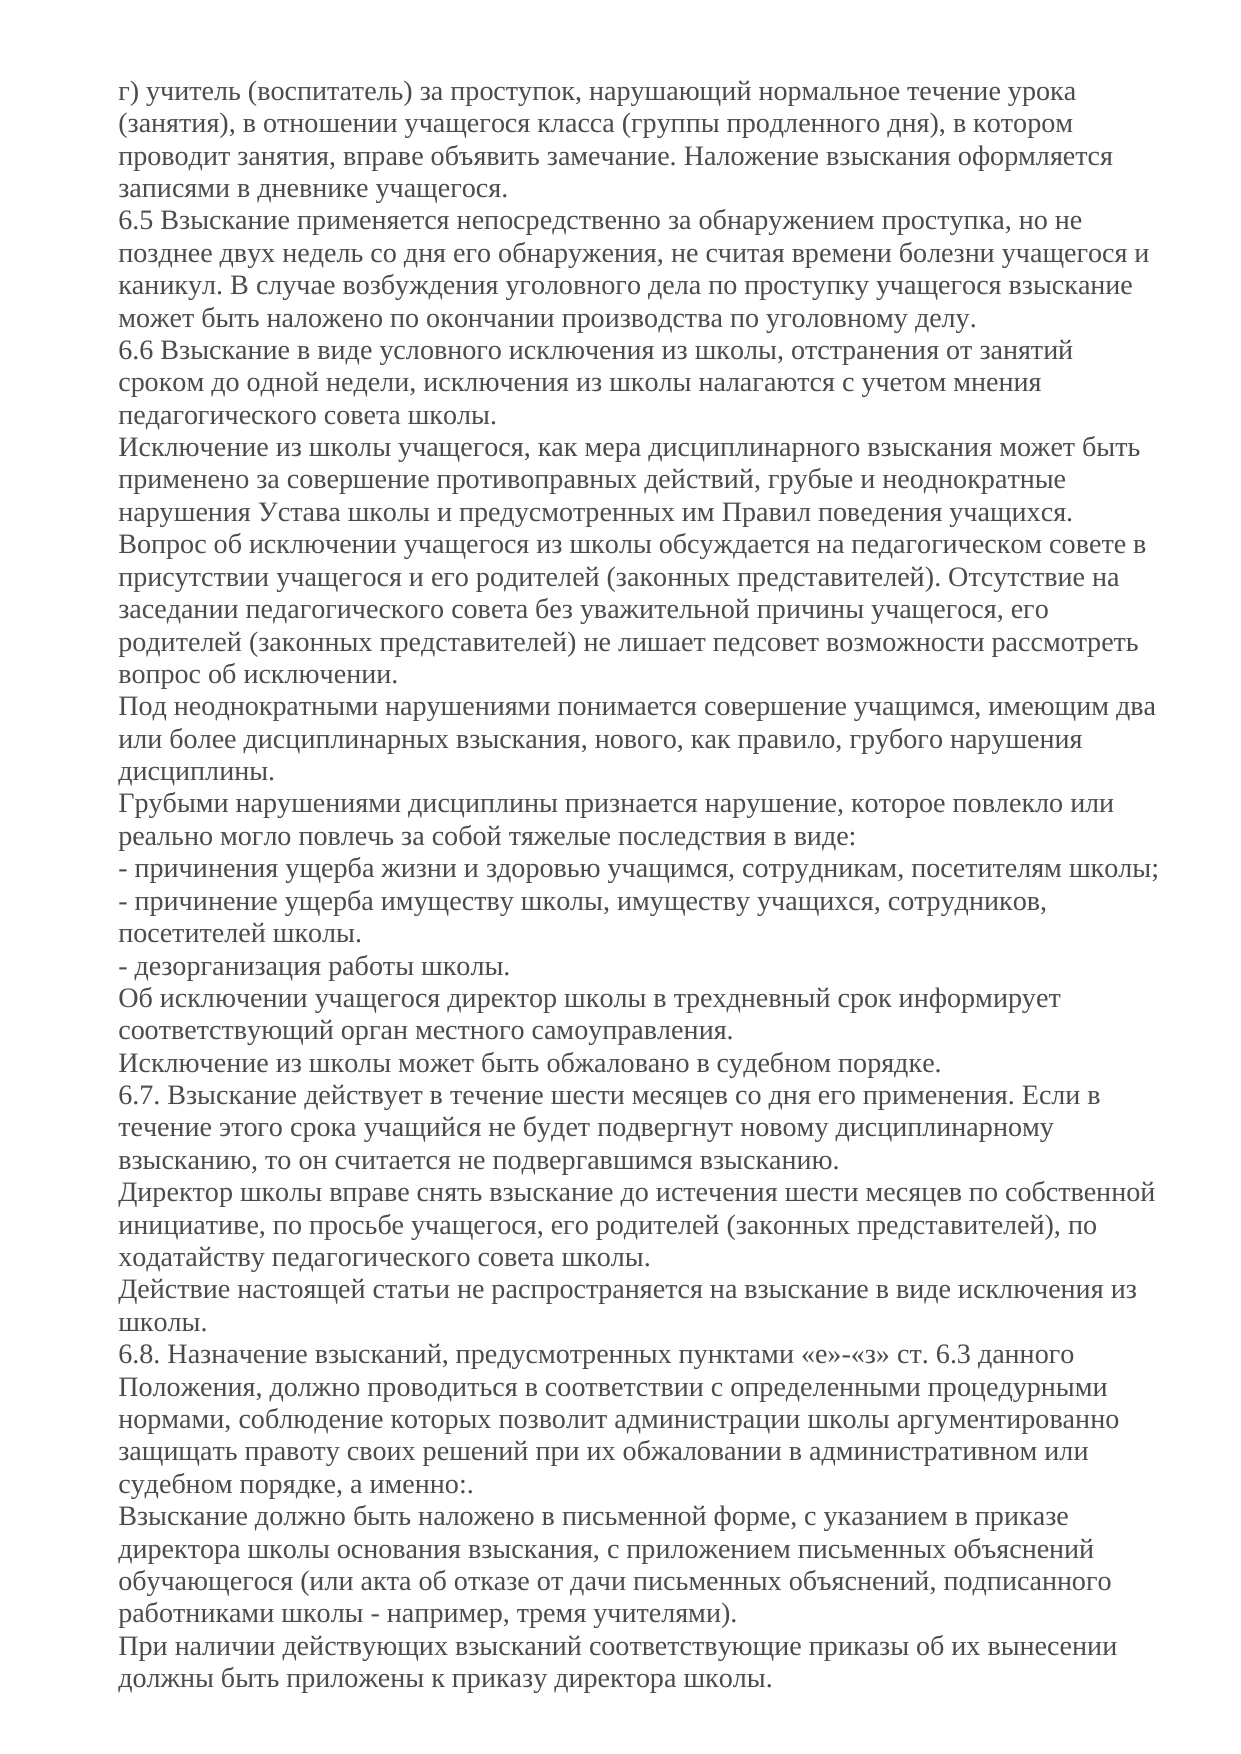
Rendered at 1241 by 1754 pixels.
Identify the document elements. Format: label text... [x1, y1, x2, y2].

text - причинение ущерба имуществу школы, имуществу учащихся, сотрудников, посетителей школы. [118, 884, 1167, 948]
text Директор школы вправе снять взыскание до истечения шести месяцев по собственной инициативе, по просьбе учащегося, его родителей (законных представителей), по ходатайству педагогического совета школы. [118, 1175, 1167, 1272]
text Под неоднократными нарушениями понимается совершение учащимся, имеющим два или более дисциплинарных взыскания, нового, как правило, грубого нарушения дисциплины. [118, 689, 1167, 787]
text 6.7. Взыскание действует в течение шести месяцев со дня его применения. Если в течение этого срока учащийся не будет подвергнут новому дисциплинарному взысканию, то он считается не подвергавшимся взысканию. [118, 1078, 1167, 1175]
text При наличии действующих взысканий соответствующие приказы об их вынесении должны быть приложены к приказу директора школы. [118, 1629, 1167, 1694]
text г) учитель (воспитатель) за проступок, нарушающий нормальное течение урока (занятия), в отношении учащегося класса (группы продленного дня), в котором проводит занятия, вправе объявить замечание. Наложение взыскания оформляется записями в дневнике учащегося. 6.5 Взыскание применяется непосредственно за обнаружением проступка, но не позднее двух недель со дня его обнаружения, не считая времени болезни учащегося и каникул. В случае возбуждения уголовного дела по проступку учащегося взыскание может быть наложено по окончании производства по уголовному делу. [118, 74, 1167, 333]
text Об исключении учащегося директор школы в трехдневный срок информирует соответствующий орган местного самоуправления. [118, 981, 1167, 1046]
text Взыскание должно быть наложено в письменной форме, с указанием в приказе директора школы основания взыскания, с приложением письменных объяснений обучающегося (или акта об отказе от дачи письменных объяснений, подписанного работниками школы - например, тремя учителями). [118, 1499, 1167, 1629]
text Исключение из школы может быть обжаловано в судебном порядке. [118, 1046, 1167, 1078]
text - причинения ущерба жизни и здоровью учащимся, сотрудникам, посетителям школы; [118, 851, 1167, 884]
text 6.8. Назначение взысканий, предусмотренных пунктами «е»-«з» ст. 6.3 данного Положения, должно проводиться в соответствии с определенными процедурными нормами, соблюдение которых позволит администрации школы аргументированно защищать правоту своих решений при их обжаловании в административном или судебном порядке, а именно:. [118, 1337, 1167, 1499]
text 6.6 Взыскание в виде условного исключения из школы, отстранения от занятий сроком до одной недели, исключения из школы налагаются с учетом мнения педагогического совета школы. Исключение из школы учащегося, как мера дисциплинарного взыскания может быть применено за совершение противоправных действий, грубые и неоднократные нарушения Устава школы и предусмотренных им Правил поведения учащихся. Вопрос об исключении учащегося из школы обсуждается на педагогическом совете в присутствии учащегося и его родителей (законных представителей). Отсутствие на заседании педагогического совета без уважительной причины учащегося, его родителей (законных представителей) не лишает педсовет возможности рассмотреть вопрос об исключении. [118, 333, 1167, 689]
text - дезорганизация работы школы. [118, 948, 1167, 981]
text Действие настоящей статьи не распространяется на взыскание в виде исключения из школы. [118, 1272, 1167, 1337]
text Грубыми нарушениями дисциплины признается нарушение, которое повлекло или реально могло повлечь за собой тяжелые последствия в виде: [118, 787, 1167, 851]
